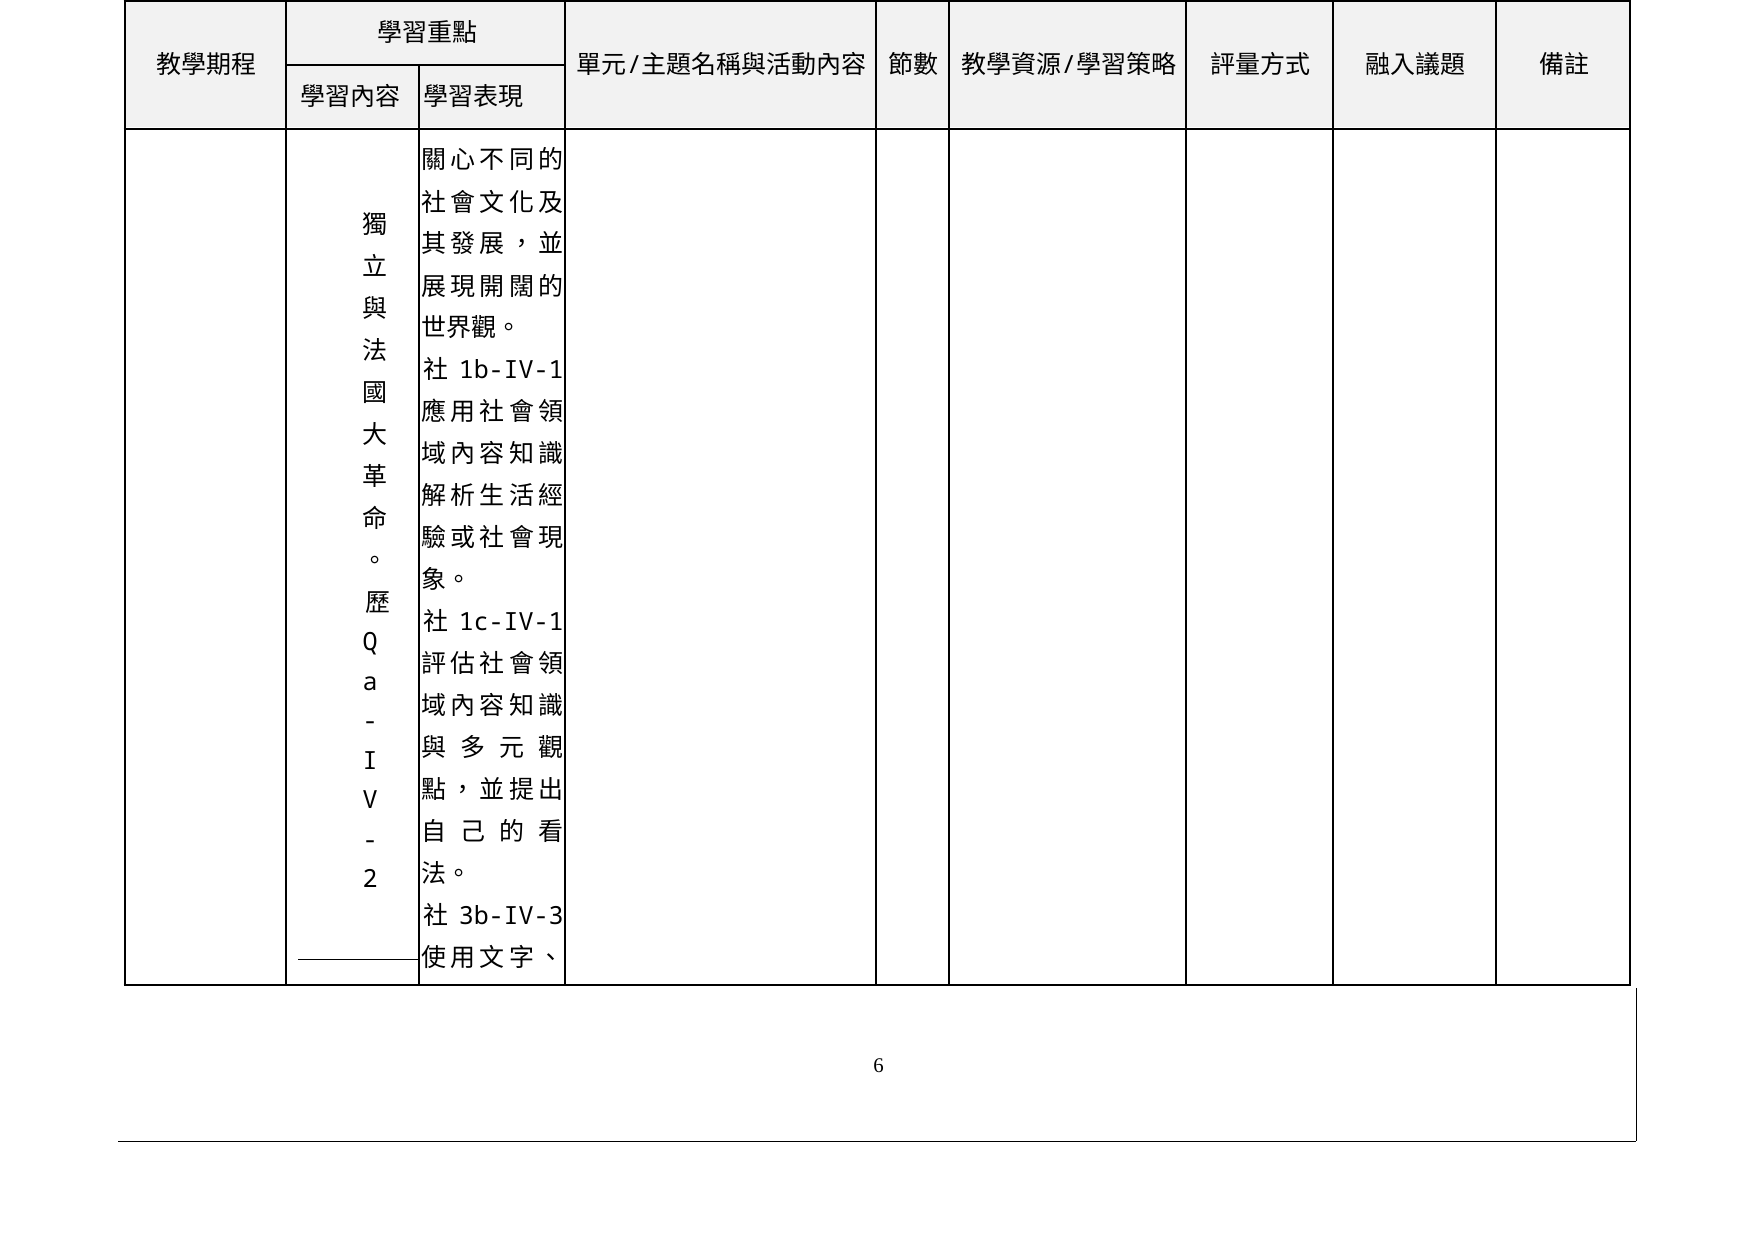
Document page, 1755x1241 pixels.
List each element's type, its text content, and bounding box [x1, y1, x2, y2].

table_cell [950, 130, 1185, 984]
table_header 評量方式 [1187, 2, 1332, 127]
table_header 融入議題 [1334, 2, 1495, 127]
table_header 教學資源/學習策略 [950, 2, 1185, 127]
table_cell [877, 130, 948, 984]
table_cell 學習表現 [420, 66, 564, 127]
table_header 節數 [877, 2, 948, 127]
table_header 學習重點 [287, 2, 564, 64]
table_cell [126, 130, 285, 984]
table_header 教學期程 [126, 2, 285, 127]
table_cell 學習內容 [287, 66, 418, 127]
table_cell 關心不同的社會文化及其發展，並展現開闊的世界觀。 社1b-IV-1應用社會領域內容知識解析生活經驗或社會現象。 社1c-IV-1評估社會領域內容知識與多元觀點，並提出自己的看法。 社3b-IV-3使用文字、 [420, 130, 564, 984]
table_cell [1334, 130, 1495, 984]
table_cell [1187, 130, 1332, 984]
table_cell [1497, 130, 1629, 984]
table_header 單元/主題名稱與活動內容 [566, 2, 875, 127]
table_header 備註 [1497, 2, 1629, 127]
table_cell 獨立與法國大革命。 歷Qa-IV-2 [287, 130, 418, 984]
table_cell [566, 130, 875, 984]
